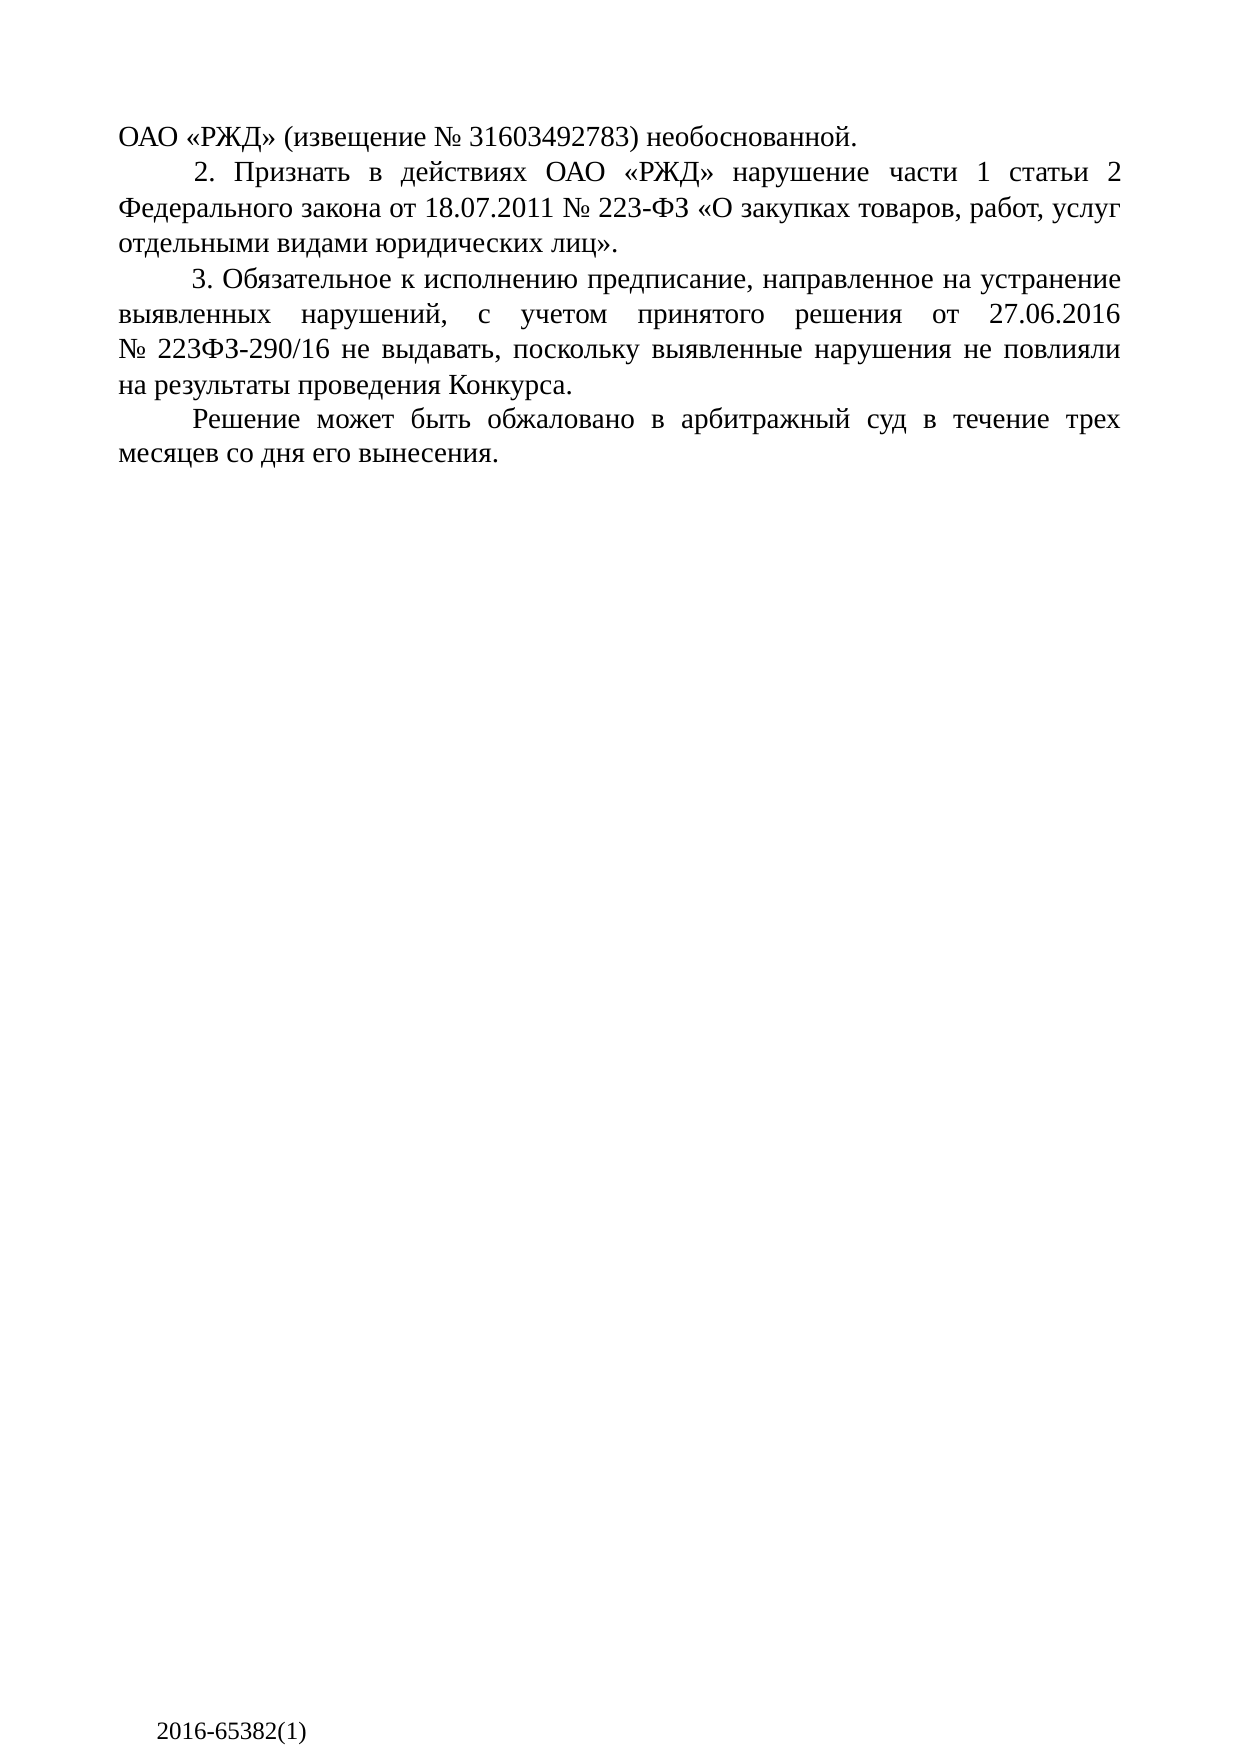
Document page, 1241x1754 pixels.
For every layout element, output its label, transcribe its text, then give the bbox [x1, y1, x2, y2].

text 2. Признать в действиях ОАО «РЖД» нарушение части 1 статьи 2 Федерального закона от 18.07.2011 № 223-ФЗ «О закупках товаров, работ, услуг отдельными видами юридических лиц». [118, 153, 1122, 260]
text 3. Обязательное к исполнению предписание, направленное на устранение выявленных нарушений, с учетом принятого решения от 27.06.2016 № 223ФЗ-290/16 не выдавать, поскольку выявленные нарушения не повлияли на результаты проведения Конкурса. [118, 260, 1122, 401]
list ОАО «РЖД» (извещение № 31603492783) необоснованной. [118, 118, 1122, 153]
list Решение может быть обжаловано в арбитражный суд в течение трех месяцев со дня его вынесения. [118, 401, 1122, 468]
